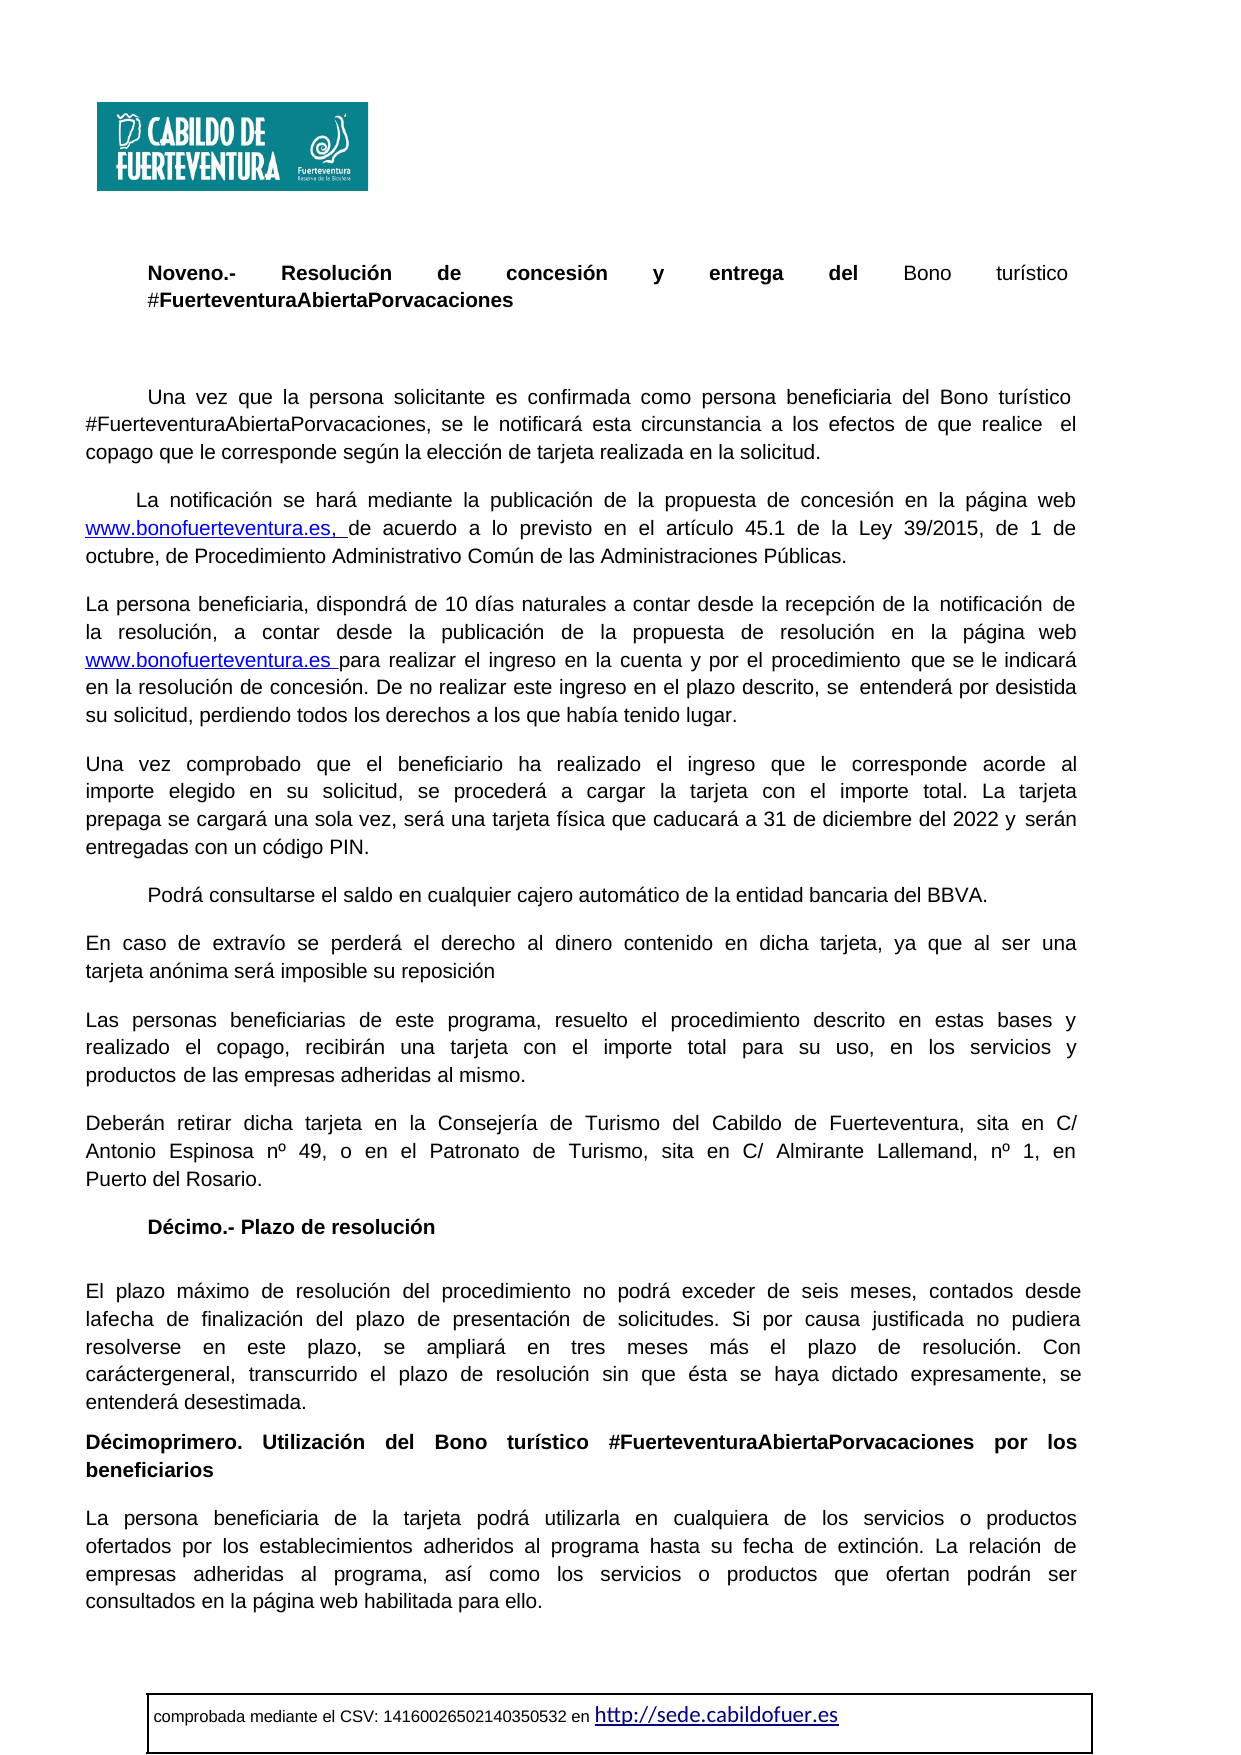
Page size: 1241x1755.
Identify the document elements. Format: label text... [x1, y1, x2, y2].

text #FuerteventuraAbiertaPorvacaciones [147, 288, 1107, 312]
text Una vez que la persona solicitante es confirmada como persona beneficiaria del Bono turístico [147, 384, 1107, 408]
subtitle Décimoprimero. Utilización del Bono turístico #FuerteventuraAbiertaPorvacaciones por los beneficiarios [85, 1430, 1077, 1482]
subtitle Décimo.- Plazo de resolución [147, 1215, 1107, 1239]
text El plazo máximo de resolución del procedimiento no podrá exceder de seis meses, contados desde lafecha de finalización del plazo de presentación de solicitudes. Si por causa justificada no pudiera resolverse en este plazo, se ampliará en tres meses más el plazo de resolución. Con caráctergeneral, transcurrido el plazo de resolución sin que ésta se haya dictado expresamente, se entenderá desestimada. [85, 1279, 1081, 1414]
text #FuerteventuraAbiertaPorvacaciones, se le notificará esta circunstancia a los efectos de que realice el copago que le corresponde según la elección de tarjeta realizada en la solicitud. [85, 412, 1077, 464]
text Una vez comprobado que el beneficiario ha realizado el ingreso que le corresponde acorde al importe elegido en su solicitud, se procederá a cargar la tarjeta con el importe total. La tarjeta prepaga se cargará una sola vez, será una tarjeta física que caducará a 31 de diciembre del 2022 y serán entregadas con un código PIN. [85, 751, 1077, 858]
text Las personas beneficiarias de este programa, resuelto el procedimiento descrito en estas bases y realizado el copago, recibirán una tarjeta con el importe total para su uso, en los servicios y productos de las empresas adheridas al mismo. [85, 1007, 1077, 1087]
text Deberán retirar dicha tarjeta en la Consejería de Turismo del Cabildo de Fuerteventura, sita en C/ Antonio Espinosa nº 49, o en el Patronato de Turismo, sita en C/ Almirante Lallemand, nº 1, en Puerto del Rosario. [85, 1111, 1077, 1191]
text La notificación se hará mediante la publicación de la propuesta de concesión en la página web www.bonofuerteventura.es, de acuerdo a lo previsto en el artículo 45.1 de la Ley 39/2015, de 1 de octubre, de Procedimiento Administrativo Común de las Administraciones Públicas. [85, 488, 1077, 568]
text La persona beneficiaria, dispondrá de 10 días naturales a contar desde la recepción de la notificación de la resolución, a contar desde la publicación de la propuesta de resolución en la página web www.bonofuerteventura.es para realizar el ingreso en la cuenta y por el procedimiento que se le indicará en la resolución de concesión. De no realizar este ingreso en el plazo descrito, se entenderá por desistida su solicitud, perdiendo todos los derechos a los que había tenido lugar. [85, 592, 1077, 727]
text Podrá consultarse el saldo en cualquier cajero automático de la entidad bancaria del BBVA. [147, 883, 1107, 907]
text La persona beneficiaria de la tarjeta podrá utilizarla en cualquiera de los servicios o productos ofertados por los establecimientos adheridos al programa hasta su fecha de extinción. La relación de empresas adheridas al programa, así como los servicios o productos que ofertan podrán ser consultados en la página web habilitada para ello. [85, 1506, 1077, 1613]
subtitle Noveno.- Resolución de concesión y entrega del Bono turístico [147, 260, 1107, 284]
text En caso de extravío se perderá el derecho al dinero contenido en dicha tarjeta, ya que al ser una tarjeta anónima será imposible su reposición [85, 931, 1077, 983]
